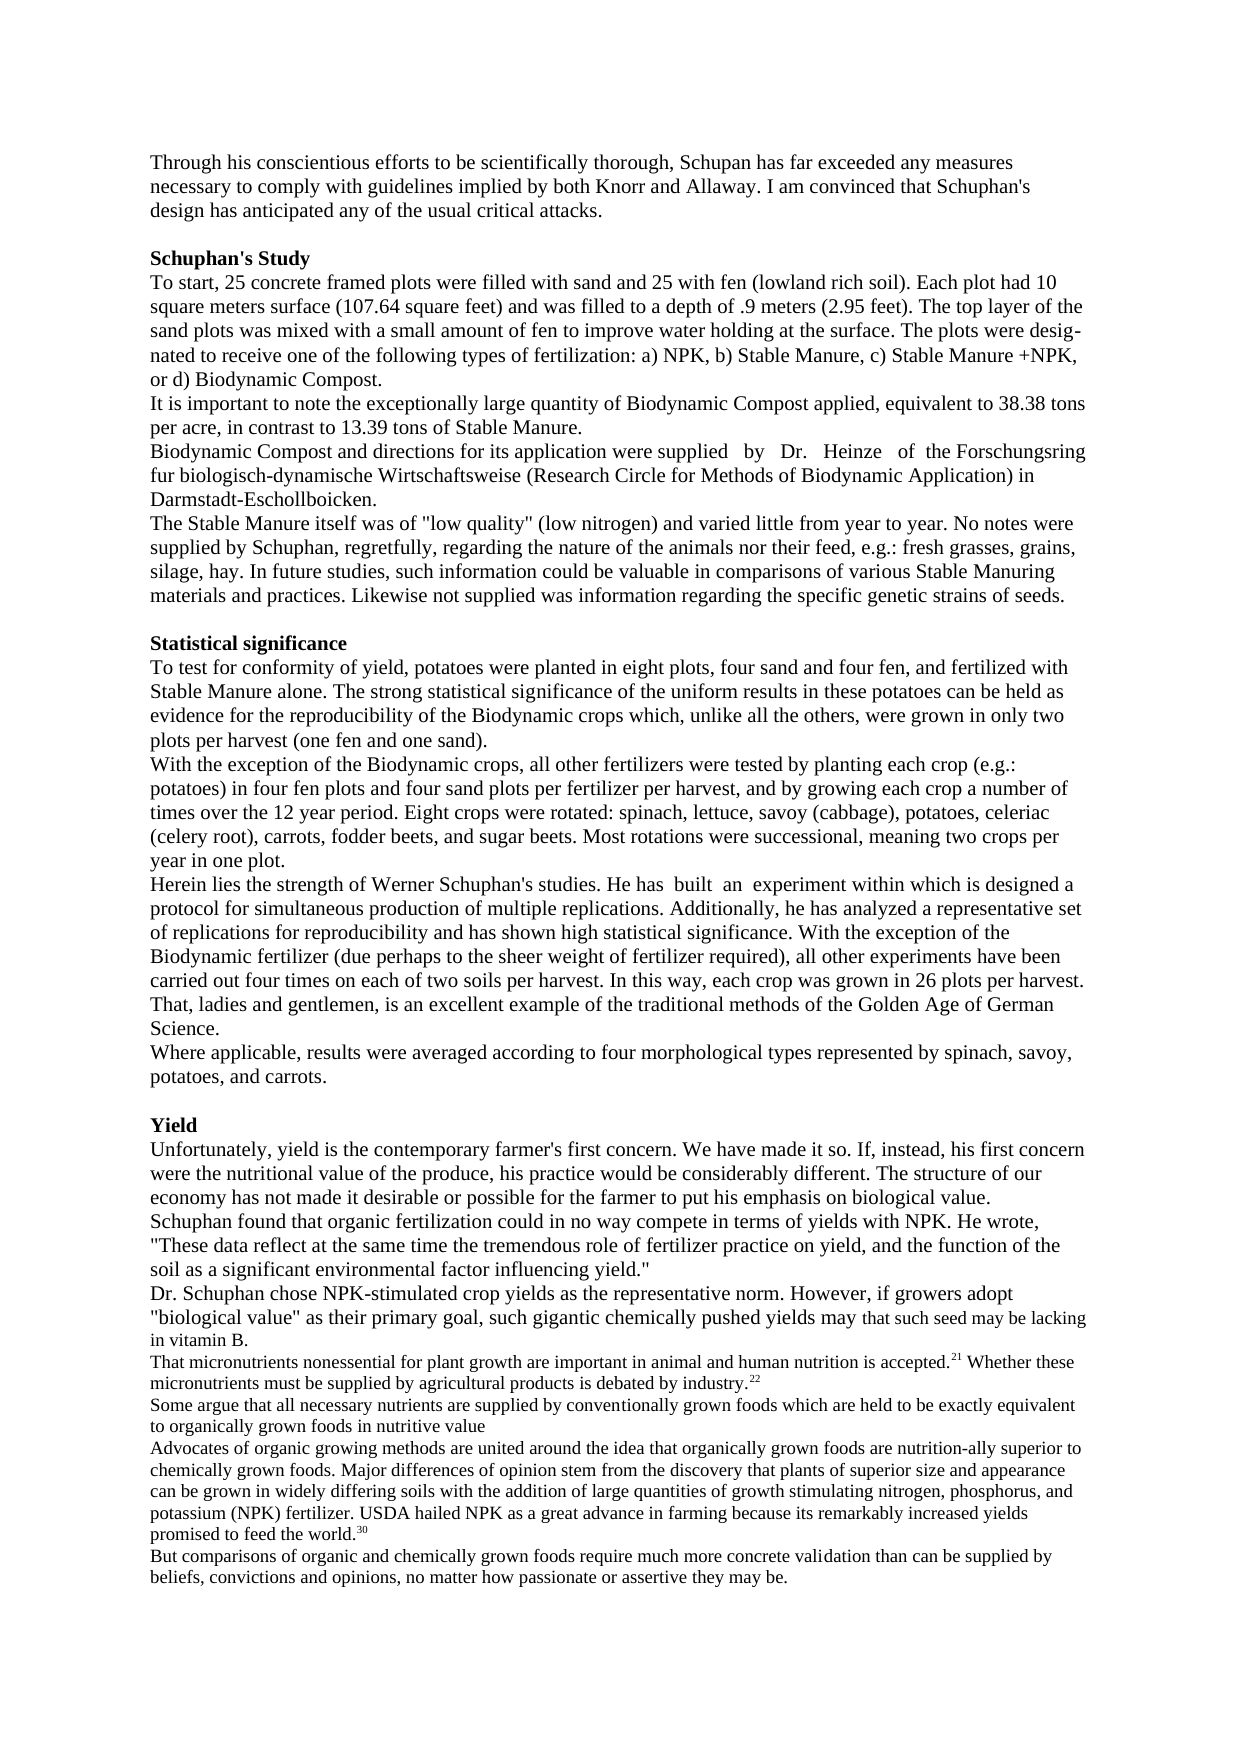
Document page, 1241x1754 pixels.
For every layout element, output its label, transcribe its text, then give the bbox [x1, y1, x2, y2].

text Yield [150, 1112, 1090, 1137]
text Dr. Schuphan chose NPK-stimulated crop yields as the rep­resentative norm. However, if growers adopt "biological value" as their primary goal, such gigan­tic chemically pushed yields may that such seed may be lacking in vitamin B. [150, 1281, 1090, 1351]
text Biodynamic Compost and directions for its application were supplied by Dr. Heinze of the Forschungsring fur biologisch-dynamische Wirtschaftsweise (Research Circle for Methods of Biodynamic Application) in Darmstadt-Eschollboicken. [150, 439, 1090, 511]
text To test for conformity of yield, potatoes were planted in eight plots, four sand and four fen, and fertilized with Stable Manure alone. The strong statistical sig­nificance of the uniform results in these potatoes can be held as evi­dence for the reproducibility of the Biodynamic crops which, unlike all the others, were grown in only two plots per harvest (one fen and one sand). [150, 655, 1090, 752]
text Schuphan found that organic fertilization could in no way com­pete in terms of yields with NPK. He wrote, "These data reflect at the same time the tremendous role of fertilizer practice on yield, and the function of the soil as a significant environmental factor influencing yield." [150, 1209, 1090, 1281]
text But comparisons of organic and chemically grown foods require much more concrete vali­dation than can be supplied by beliefs, convictions and opinions, no matter how passionate or assertive they may be. [150, 1545, 1090, 1588]
text That micronutrients non­essential for plant growth are important in animal and human nutrition is accepted.21 Whether these micronutrients must be supplied by agricultural products is debated by industry.22 [150, 1351, 1090, 1394]
text Unfortunately, yield is the con­temporary farmer's first concern. We have made it so. If, instead, his first concern were the nutri­tional value of the produce, his practice would be considerably different. The structure of our economy has not made it desir­able or possible for the farmer to put his emphasis on biological value. [150, 1137, 1090, 1209]
text Statistical significance [150, 631, 1090, 655]
text To start, 25 concrete framed plots were filled with sand and 25 with fen (lowland rich soil). Each plot had 10 square meters surface (107.64 square feet) and was filled to a depth of .9 meters (2.95 feet). The top layer of the sand plots was mixed with a small amount of fen to improve water holding at the surface. The plots were desig­nated to receive one of the follow­ing types of fertilization: a) NPK, b) Stable Manure, c) Stable Manure +NPK, or d) Biodynamic Compost. [150, 270, 1090, 391]
text The Stable Manure itself was of "low quality" (low nitrogen) and varied little from year to year. No notes were supplied by Schuphan, regretfully, regarding the nature of the animals nor their feed, e.g.: fresh grasses, grains, silage, hay. In future stud­ies, such information could be valuable in comparisons of vari­ous Stable Manuring materials and practices. Likewise not sup­plied was information regarding the specific genetic strains of seeds. [150, 511, 1090, 607]
text Through his conscientious efforts to be scientifically thor­ough, Schupan has far exceeded any measures necessary to com­ply with guidelines implied by both Knorr and Allaway. I am convinced that Schuphan's design has anticipated any of the usual critical attacks. [150, 150, 1090, 222]
text Some argue that all necessary nutrients are supplied by conven­tionally grown foods which are held to be exactly equivalent to organically grown foods in nutri­tive value [150, 1394, 1090, 1437]
text Herein lies the strength of Werner Schuphan's studies. He has built an experiment within which is designed a protocol for simultaneous production of mul­tiple replications. Additionally, he has analyzed a representative set of replications for reproducibility and has shown high statistical significance. With the exception of the Biodynamic fertilizer (due per­haps to the sheer weight of fertil­izer required), all other experi­ments have been carried out four times on each of two soils per har­vest. In this way, each crop was grown in 26 plots per harvest. That, ladies and gentlemen, is an excellent example of the tradi­tional methods of the Golden Age of German Science. [150, 872, 1090, 1040]
text Schuphan's Study [150, 246, 1090, 270]
text Where applicable, results were averaged according to four mor­phological types represented by spinach, savoy, potatoes, and car­rots. [150, 1040, 1090, 1088]
text It is important to note the exceptionally large quantity of Biodynamic Compost applied, equivalent to 38.38 tons per acre, in contrast to 13.39 tons of Stable Manure. [150, 391, 1090, 439]
text Advocates of organic growing methods are united around the idea that organically grown foods are nutrition-ally superior to chemically grown foods. Major differences of opinion stem from the discovery that plants of superior size and appearance can be grown in widely differing soils with the addition of large quantities of growth stimulating nitrogen, phosphorus, and potassium (NPK) fertilizer. USDA hailed NPK as a great advance in farming because its remarkably increased yields promised to feed the world.30 [150, 1437, 1090, 1545]
text With the exception of the Biodynamic crops, all other fertil­izers were tested by planting each crop (e.g.: potatoes) in four fen plots and four sand plots per fer­tilizer per harvest, and by growing each crop a number of times over the 12 year period. Eight crops were rotated: spinach, lettuce, savoy (cabbage), potatoes, celeriac (celery root), carrots, fodder beets, and sugar beets. Most rotations were successional, meaning two crops per year in one plot. [150, 752, 1090, 872]
